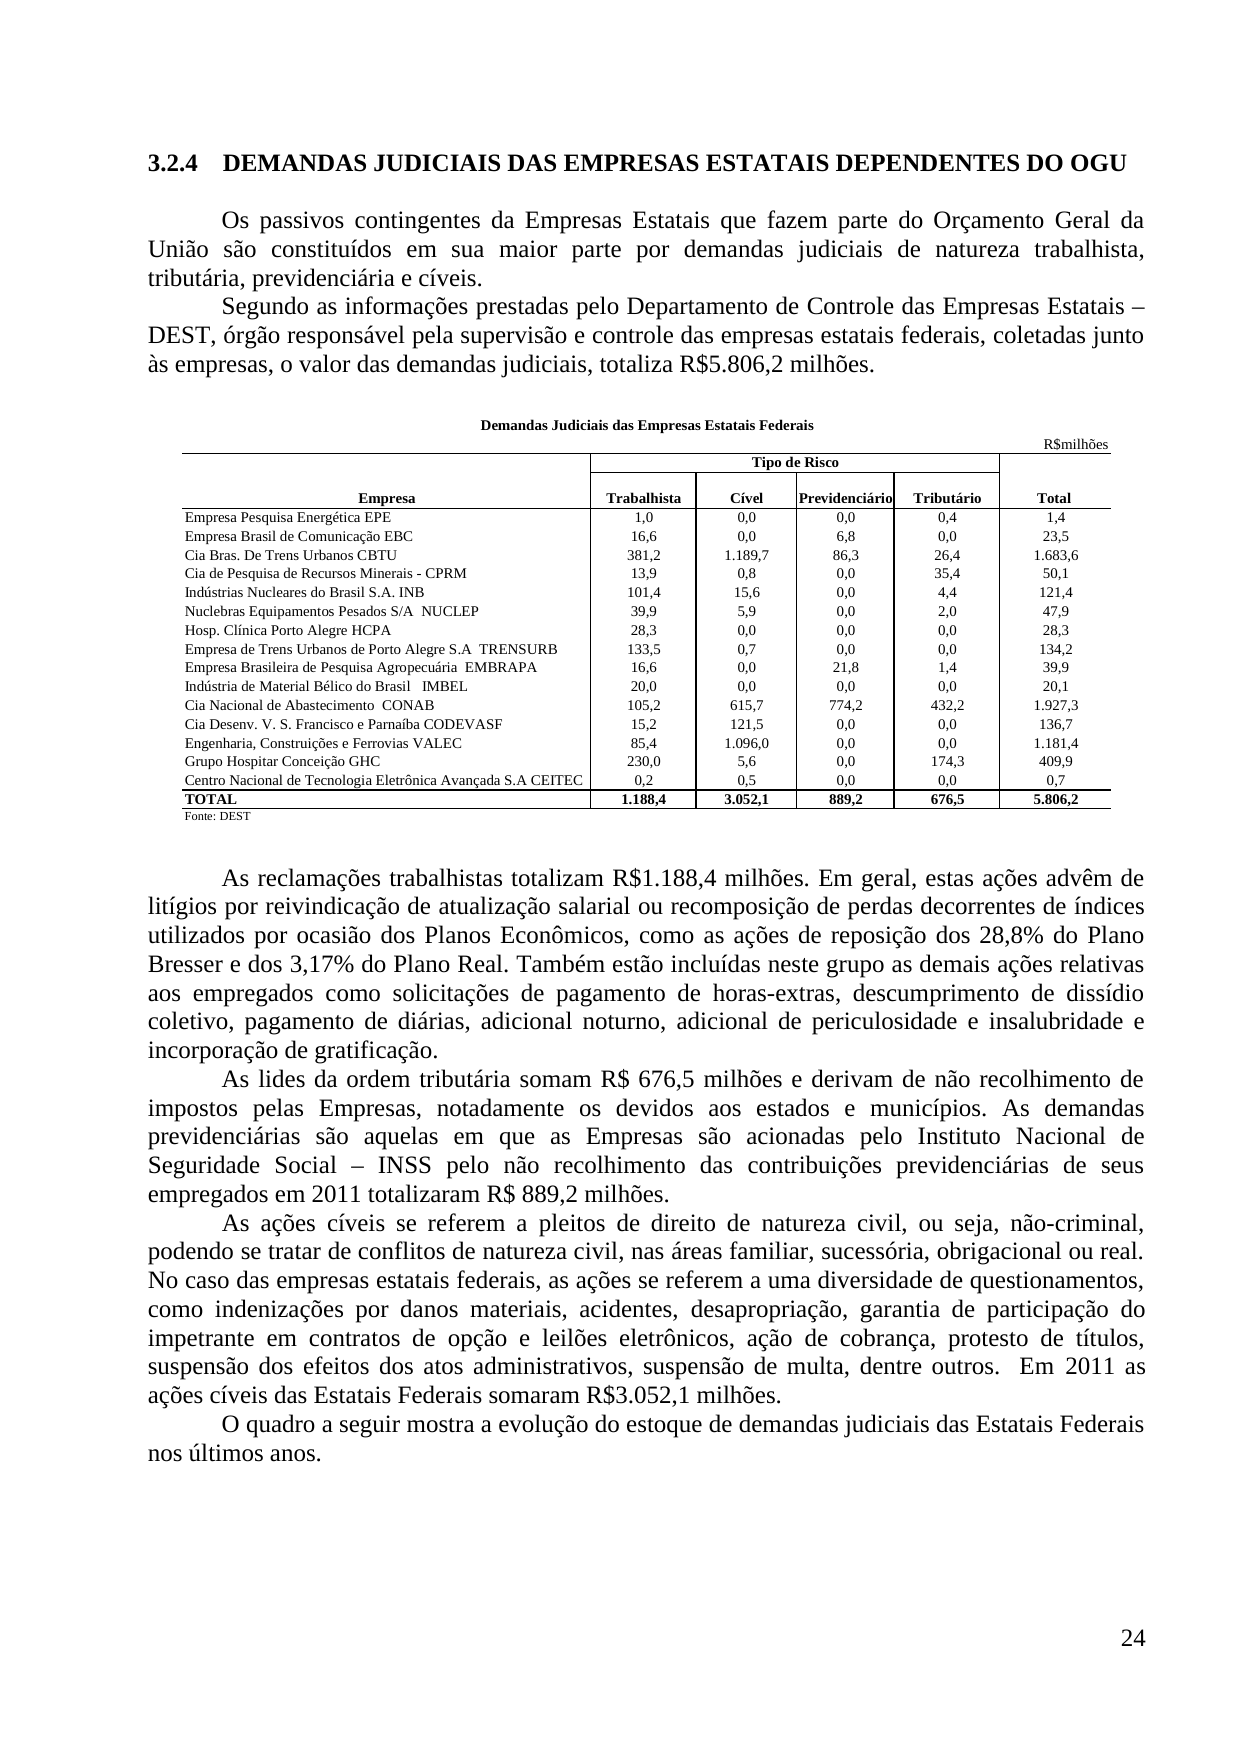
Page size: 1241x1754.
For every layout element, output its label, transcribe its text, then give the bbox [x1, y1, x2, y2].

text Segundo as informações prestadas pelo Departamento de Controle das Empresas Estatais – DEST, órgão responsável pela supervisão e controle das empresas estatais federais, coletadas junto às empresas, o valor das demandas judiciais, totaliza R$5.806,2 milhões. [148, 291, 1146, 378]
subtitle DEMANDAS JUDICIAIS DAS EMPRESAS ESTATAIS DEPENDENTES DO OGU [148, 148, 1146, 176]
text As ações cíveis se referem a pleitos de direito de natureza civil, ou seja, não-criminal, podendo se tratar de conflitos de natureza civil, nas áreas familiar, sucessória, obrigacional ou real. No caso das empresas estatais federais, as ações se referem a uma diversidade de questionamentos, como indenizações por danos materiais, acidentes, desapropriação, garantia de participação do impetrante em contratos de opção e leilões eletrônicos, ação de cobrança, protesto de títulos, suspensão dos efeitos dos atos administrativos, suspensão de multa, dentre outros. Em 2011 as ações cíveis das Estatais Federais somaram R$3.052,1 milhões. [148, 1208, 1146, 1409]
text Os passivos contingentes da Empresas Estatais que fazem parte do Orçamento Geral da União são constituídos em sua maior parte por demandas judiciais de natureza trabalhista, tributária, previdenciária e cíveis. [148, 205, 1146, 291]
text As reclamações trabalhistas totalizam R$1.188,4 milhões. Em geral, estas ações advêm de litígios por reivindicação de atualização salarial ou recomposição de perdas decorrentes de índices utilizados por ocasião dos Planos Econômicos, como as ações de reposição dos 28,8% do Plano Bresser e dos 3,17% do Plano Real. Também estão incluídas neste grupo as demais ações relativas aos empregados como solicitações de pagamento de horas-extras, descumprimento de dissídio coletivo, pagamento de diárias, adicional noturno, adicional de periculosidade e insalubridade e incorporação de gratificação. [148, 863, 1146, 1064]
text As lides da ordem tributária somam R$ 676,5 milhões e derivam de não recolhimento de impostos pelas Empresas, notadamente os devidos aos estados e municípios. As demandas previdenciárias são aquelas em que as Empresas são acionadas pelo Instituto Nacional de Seguridade Social – INSS pelo não recolhimento das contribuições previdenciárias de seus empregados em 2011 totalizaram R$ 889,2 milhões. [148, 1064, 1146, 1208]
text O quadro a seguir mostra a evolução do estoque de demandas judiciais das Estatais Federais nos últimos anos. [148, 1409, 1146, 1466]
